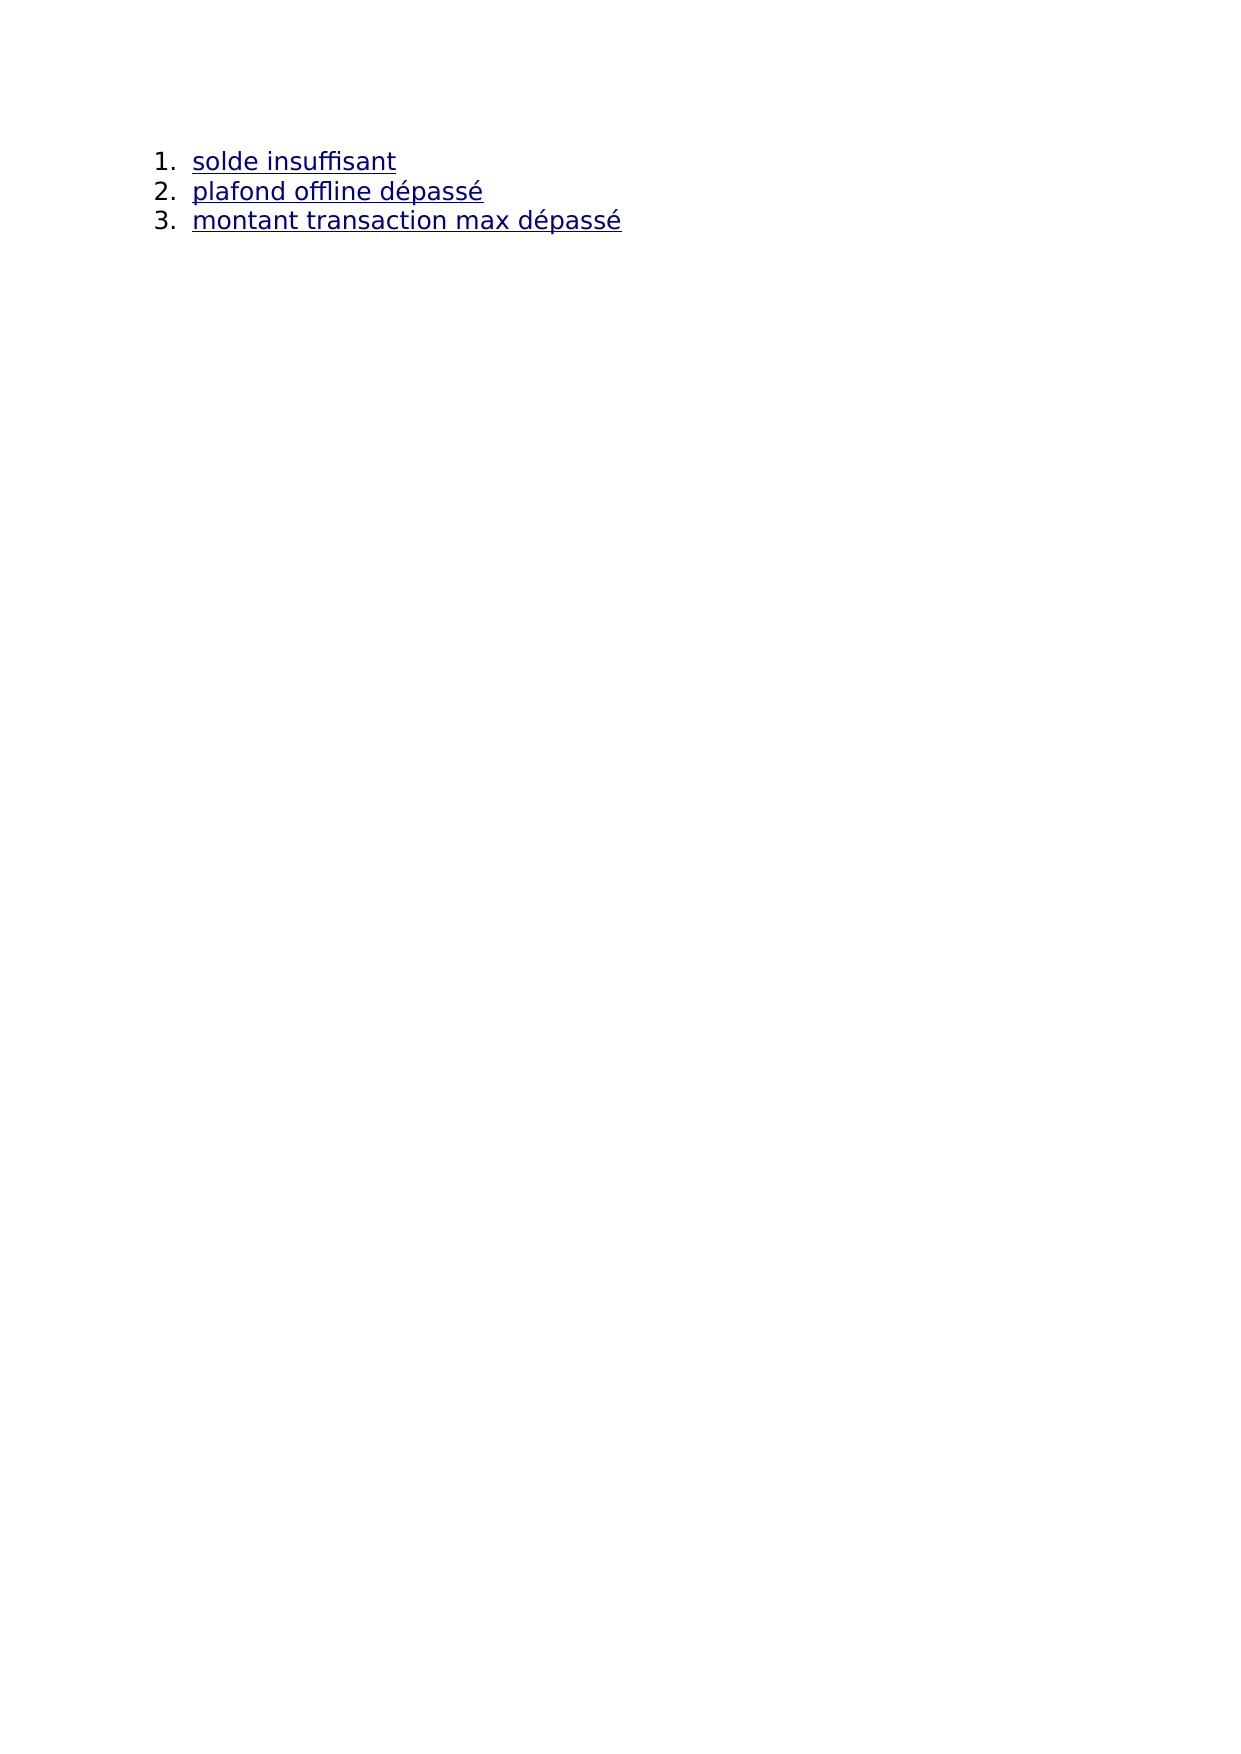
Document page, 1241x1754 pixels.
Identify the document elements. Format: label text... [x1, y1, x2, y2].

list solde insuffisant [177, 148, 1122, 177]
list plafond offline dépassé [177, 177, 1122, 206]
list montant transaction max dépassé [177, 206, 1122, 235]
